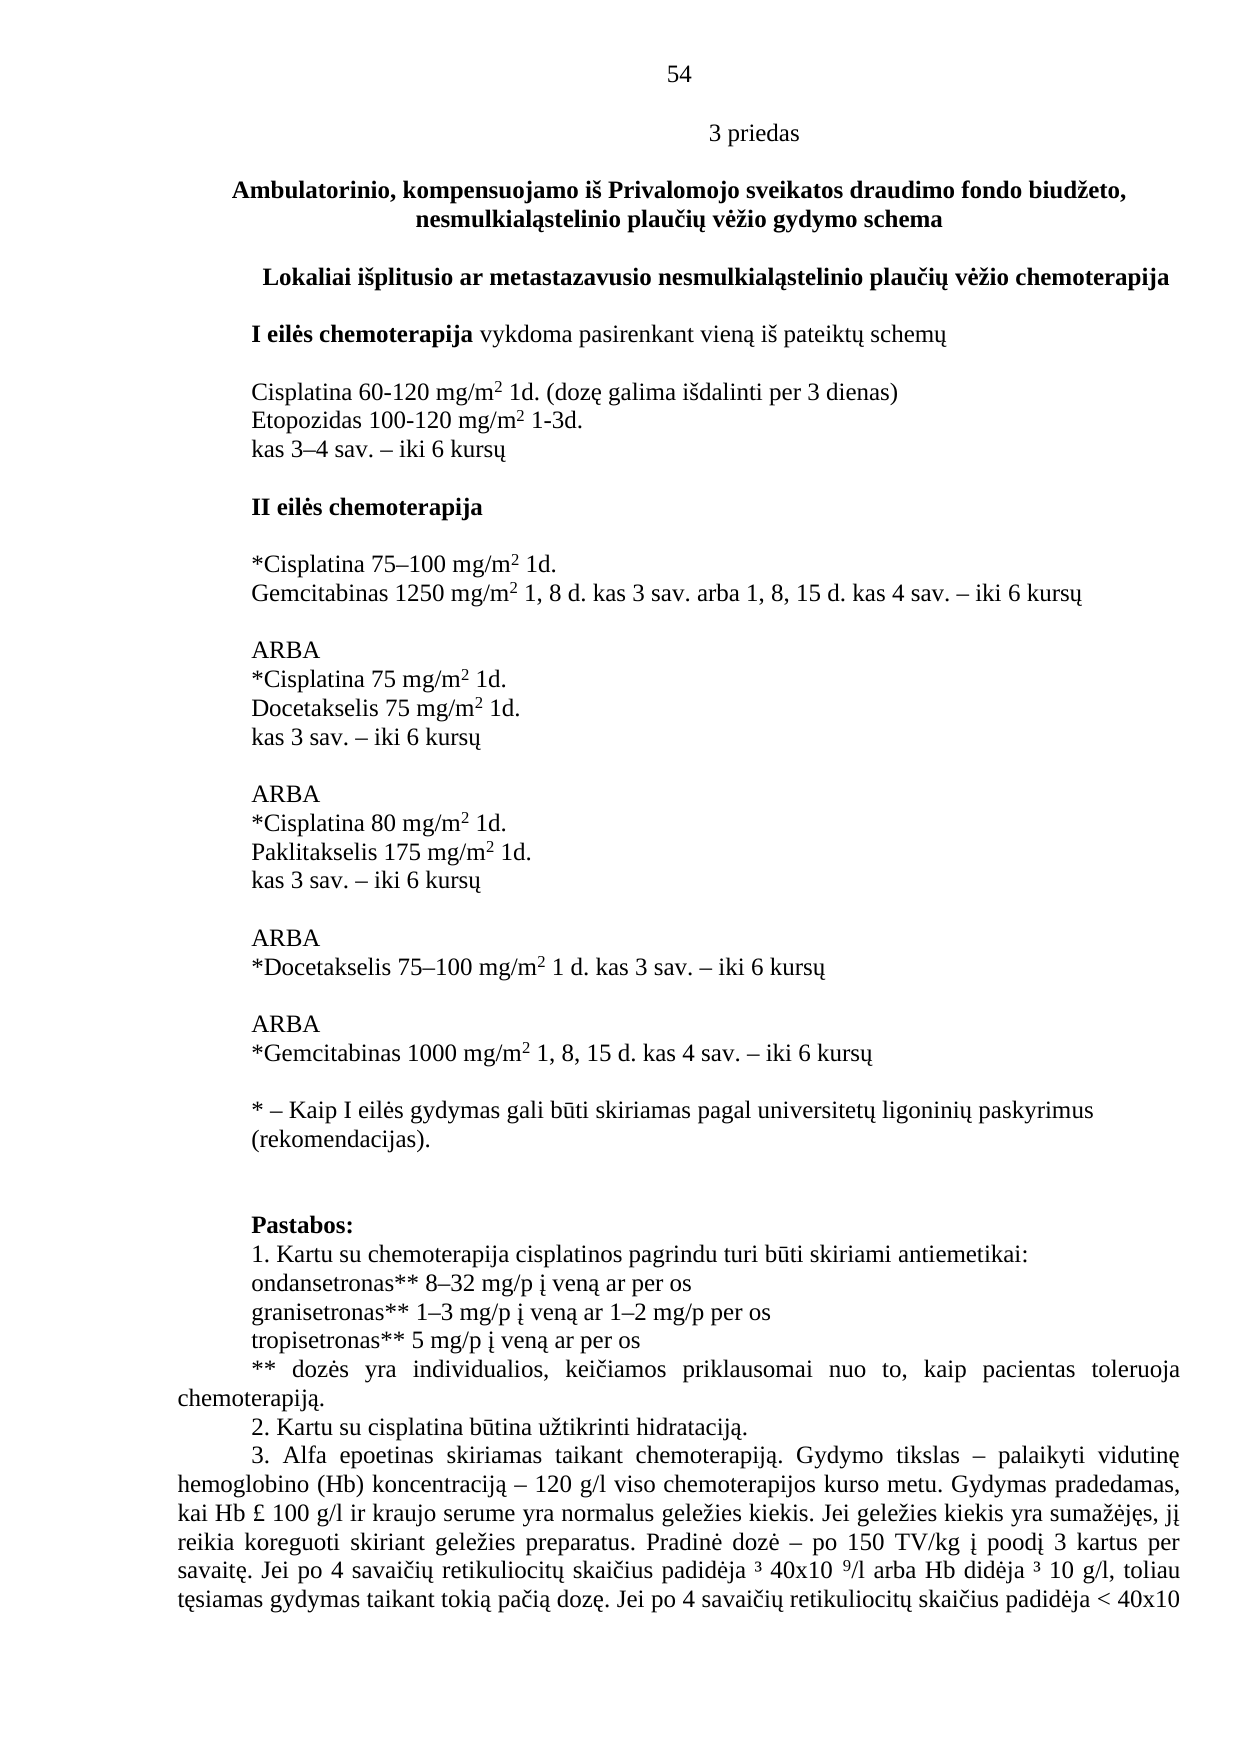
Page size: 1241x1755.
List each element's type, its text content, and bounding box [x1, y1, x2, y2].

text ARBA [177, 636, 1235, 664]
text ** dozės yra individualios, keičiamos priklausomai nuo to, kaip pacientas toleruoja chemoterapiją. [177, 1354, 1181, 1412]
text *Cisplatina 80 mg/m2 1d. [177, 808, 1235, 837]
text (rekomendacijas). [177, 1124, 1181, 1153]
text ARBA [177, 1009, 1181, 1038]
text 1. Kartu su chemoterapija cisplatinos pagrindu turi būti skiriami antiemetikai: [177, 1239, 1181, 1268]
text II eilės chemoterapija [177, 492, 1181, 521]
text Docetakselis 75 mg/m2 1d. [177, 693, 1235, 722]
text Paklitakselis 175 mg/m2 1d. [177, 837, 1235, 866]
text Pastabos: [177, 1211, 1181, 1239]
text *Gemcitabinas 1000 mg/m2 1, 8, 15 d. kas 4 sav. – iki 6 kursų [177, 1038, 1235, 1067]
text *Cisplatina 75–100 mg/m2 1d. [177, 549, 1235, 578]
text 2. Kartu su cisplatina būtina užtikrinti hidrataciją. [177, 1412, 1181, 1441]
text kas 3–4 sav. – iki 6 kursų [177, 434, 1235, 463]
text granisetronas** 1–3 mg/p į veną ar 1–2 mg/p per os [177, 1297, 1181, 1326]
text * – Kaip I eilės gydymas gali būti skiriamas pagal universitetų ligoninių paskyrimus [177, 1096, 1181, 1124]
text *Docetakselis 75–100 mg/m2 1 d. kas 3 sav. – iki 6 kursų [177, 952, 1181, 981]
text ondansetronas** 8–32 mg/p į veną ar per os [177, 1268, 1181, 1297]
text kas 3 sav. – iki 6 kursų [177, 722, 1235, 751]
text Cisplatina 60-120 mg/m2 1d. (dozę galima išdalinti per 3 dienas) [177, 377, 1181, 406]
text ARBA [177, 779, 1181, 808]
text Ambulatorinio, kompensuojamo iš Privalomojo sveikatos draudimo fondo biudžeto, nesmulkialąstelinio plaučių vėžio gydymo schema [177, 176, 1181, 233]
text Gemcitabinas 1250 mg/m2 1, 8 d. kas 3 sav. arba 1, 8, 15 d. kas 4 sav. – iki 6 kursų [177, 578, 1235, 607]
text kas 3 sav. – iki 6 kursų [177, 866, 1181, 894]
text 3. Alfa epoetinas skiriamas taikant chemoterapiją. Gydymo tikslas – palaikyti vidutinę hemoglobino (Hb) koncentraciją – 120 g/l viso chemoterapijos kurso metu. Gydymas pradedamas, kai Hb £ 100 g/l ir kraujo serume yra normalus geležies kiekis. Jei geležies kiekis yra sumažėjęs, jį reikia koreguoti skiriant geležies preparatus. Pradinė dozė – po 150 TV/kg į poodį 3 kartus per savaitę. Jei po 4 savaičių retikuliocitų skaičius padidėja ³ 40x10 9/l arba Hb didėja ³ 10 g/l, toliau tęsiamas gydymas taikant tokią pačią dozę. Jei po 4 savaičių retikuliocitų skaičius padidėja < 40x10 [177, 1441, 1181, 1613]
text Etopozidas 100-120 mg/m2 1-3d. [177, 406, 1181, 434]
text 3 priedas [177, 118, 1181, 147]
text Lokaliai išplitusio ar metastazavusio nesmulkialąstelinio plaučių vėžio chemoterapija [177, 262, 1181, 291]
text *Cisplatina 75 mg/m2 1d. [177, 664, 1235, 693]
text I eilės chemoterapija vykdoma pasirenkant vieną iš pateiktų schemų [177, 319, 1181, 348]
text tropisetronas** 5 mg/p į veną ar per os [177, 1326, 1181, 1354]
text ARBA [177, 923, 1181, 952]
